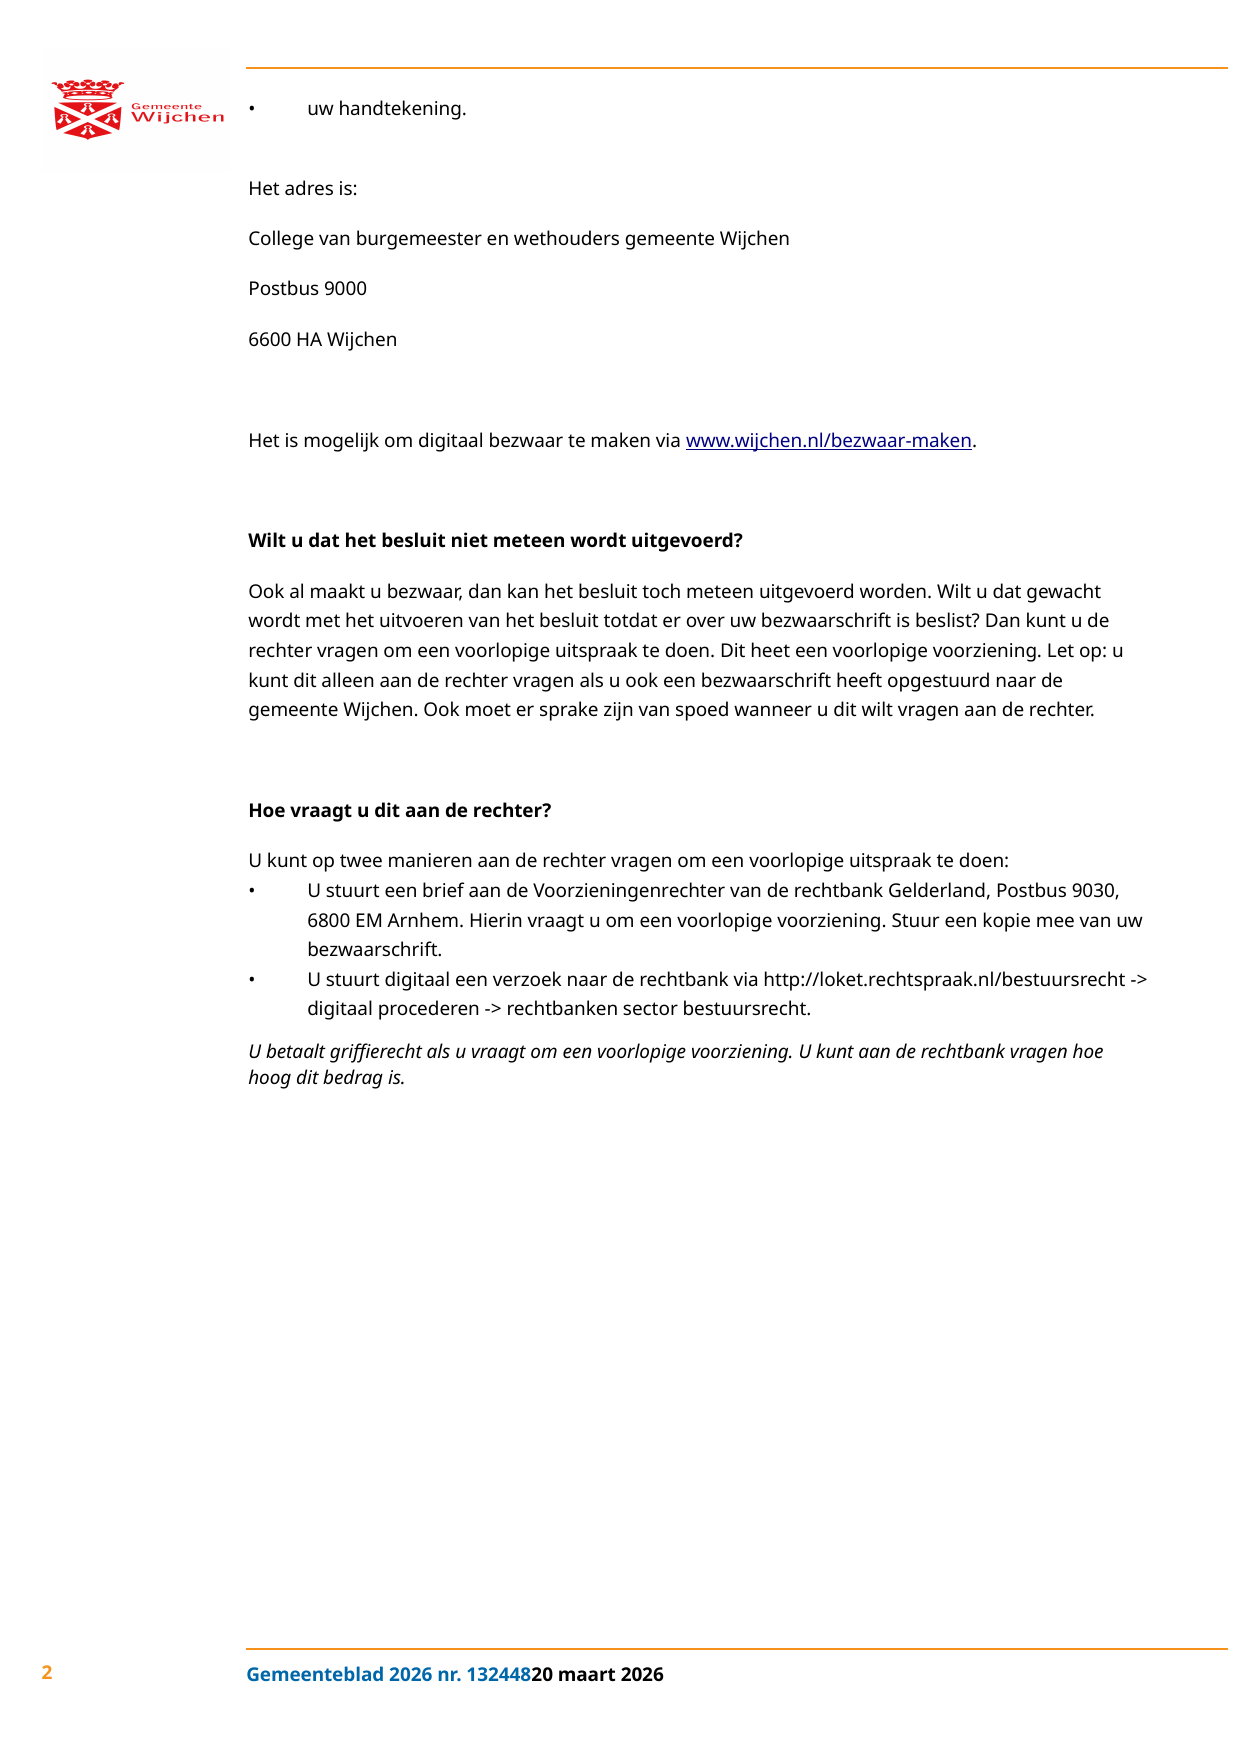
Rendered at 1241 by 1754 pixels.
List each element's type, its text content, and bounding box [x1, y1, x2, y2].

text Het is mogelijk om digitaal bezwaar te maken via www.wijchen.nl/bezwaar-maken. [248, 427, 1152, 453]
text U betaalt griffierecht als u vraagt om een voorlopige voorziening. U kunt aan de rechtbank vragen hoe hoog dit bedrag is. [248, 1039, 1152, 1090]
picture [41, 47, 231, 172]
text 6600 HA Wijchen [248, 326, 1152, 352]
list uw handtekening. [248, 95, 1152, 121]
text Ook al maakt u bezwaar, dan kan het besluit toch meteen uitgevoerd worden. Wilt u dat gewacht wordt met het uitvoeren van het besluit totdat er over uw bezwaarschrift is beslist? Dan kunt u de rechter vragen om een voorlopige uitspraak te doen. Dit heet een voorlopige voorziening. Let op: u kunt dit alleen aan de rechter vragen als u ook een bezwaarschrift heeft opgestuurd naar de gemeente Wijchen. Ook moet er sprake zijn van spoed wanneer u dit wilt vragen aan de rechter. [248, 578, 1152, 722]
text Postbus 9000 [248, 276, 1152, 301]
text Wilt u dat het besluit niet meteen wordt uitgevoerd? [248, 528, 1152, 553]
text Hoe vraagt u dit aan de rechter? [248, 797, 1152, 823]
list U stuurt een brief aan de Voorzieningenrechter van de rechtbank Gelderland, Postbus 9030, 6800 EM Arnhem. Hierin vraagt u om een voorlopige voorziening. Stuur een kopie mee van uw bezwaarschrift. [248, 877, 1152, 962]
text College van burgemeester en wethouders gemeente Wijchen [248, 225, 1152, 251]
text U kunt op twee manieren aan de rechter vragen om een voorlopige uitspraak te doen: [248, 848, 1152, 873]
list U stuurt digitaal een verzoek naar de rechtbank via http://loket.rechtspraak.nl/bestuursrecht -> digitaal procederen -> rechtbanken sector bestuursrecht. [248, 966, 1152, 1021]
text Het adres is: [248, 175, 1152, 201]
